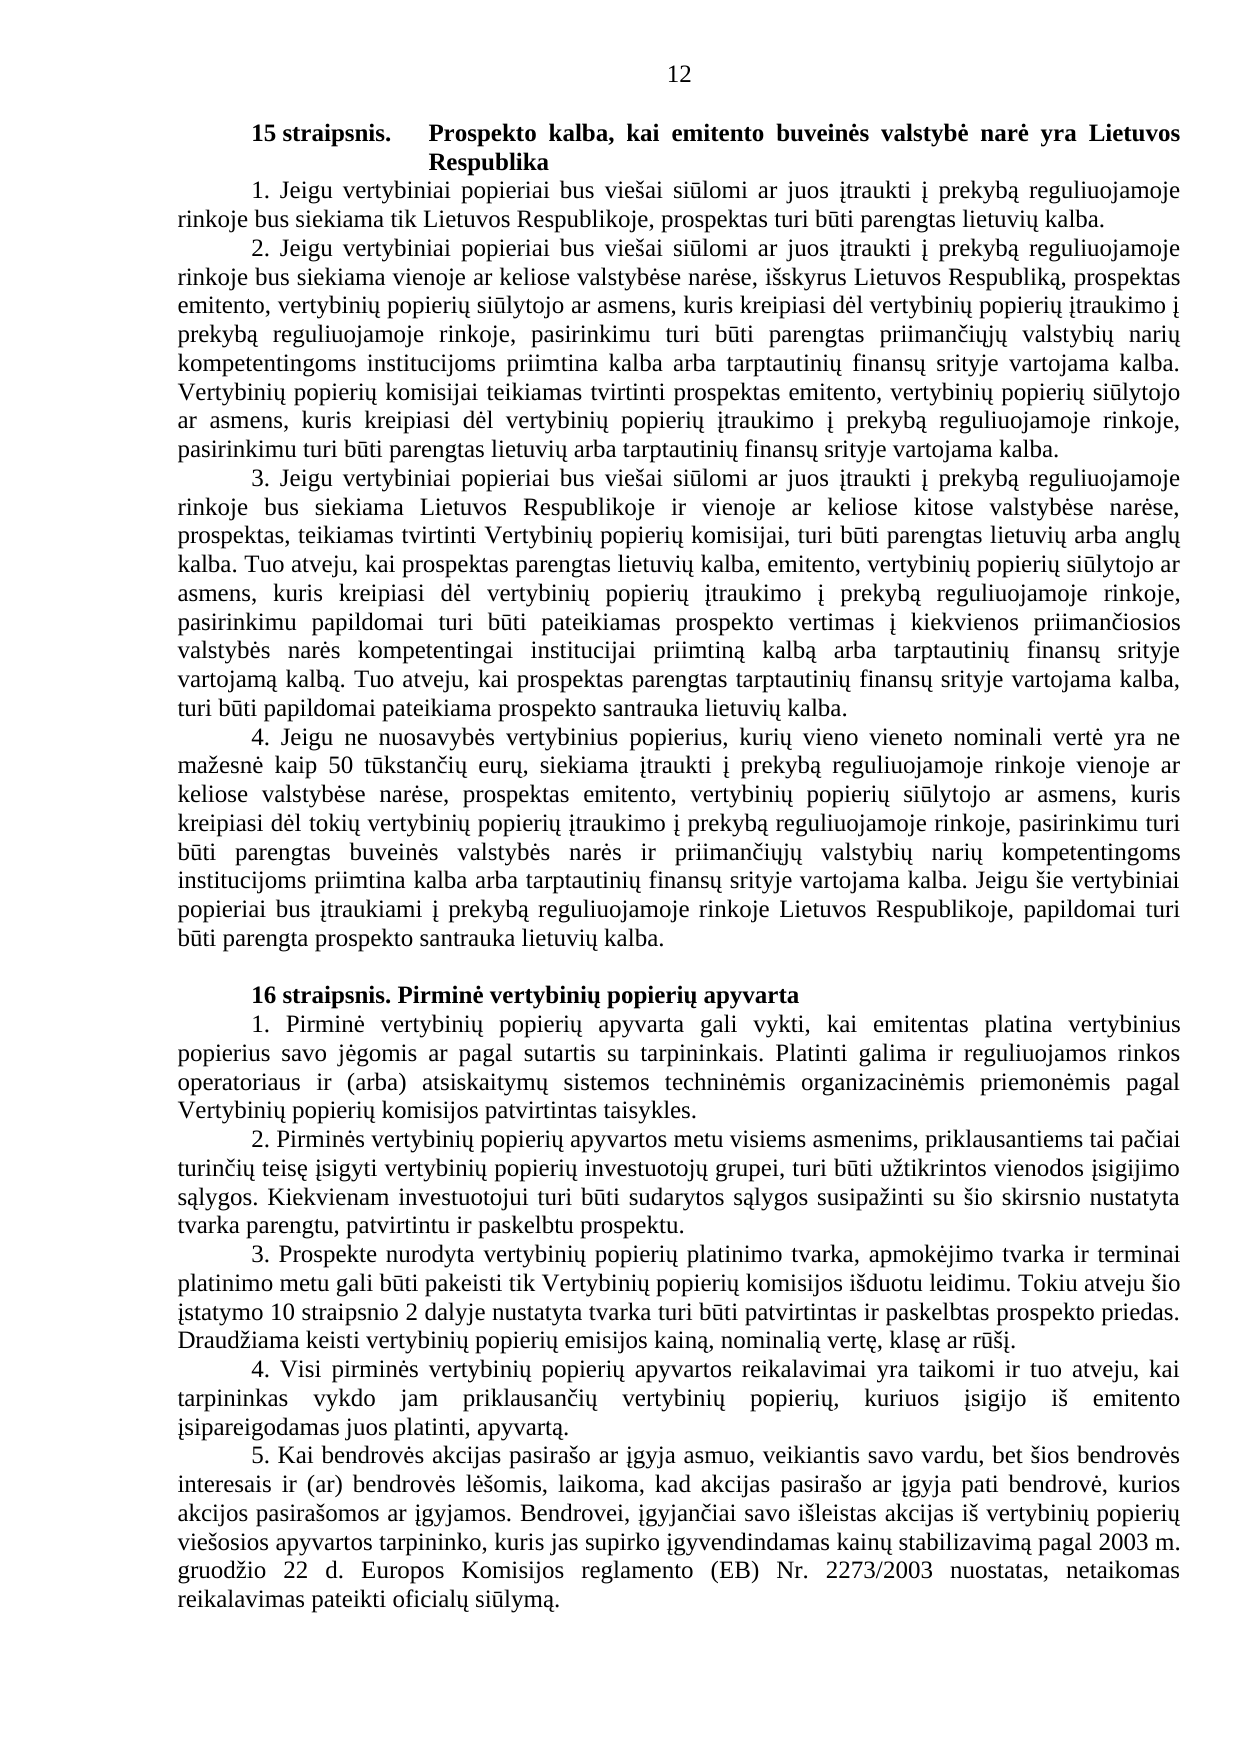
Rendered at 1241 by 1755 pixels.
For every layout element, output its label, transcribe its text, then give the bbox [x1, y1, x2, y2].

text 1. Jeigu vertybiniai popieriai bus viešai siūlomi ar juos įtraukti į prekybą reguliuojamoje rinkoje bus siekiama tik Lietuvos Respublikoje, prospektas turi būti parengtas lietuvių kalba. [177, 176, 1181, 233]
text 1. Pirminė vertybinių popierių apyvarta gali vykti, kai emitentas platina vertybinius popierius savo jėgomis ar pagal sutartis su tarpininkais. Platinti galima ir reguliuojamos rinkos operatoriaus ir (arba) atsiskaitymų sistemos techninėmis organizacinėmis priemonėmis pagal Vertybinių popierių komisijos patvirtintas taisykles. [177, 1009, 1181, 1124]
text 2. Jeigu vertybiniai popieriai bus viešai siūlomi ar juos įtraukti į prekybą reguliuojamoje rinkoje bus siekiama vienoje ar keliose valstybėse narėse, išskyrus Lietuvos Respubliką, prospektas emitento, vertybinių popierių siūlytojo ar asmens, kuris kreipiasi dėl vertybinių popierių įtraukimo į prekybą reguliuojamoje rinkoje, pasirinkimu turi būti parengtas priimančiųjų valstybių narių kompetentingoms institucijoms priimtina kalba arba tarptautinių finansų srityje vartojama kalba. Vertybinių popierių komisijai teikiamas tvirtinti prospektas emitento, vertybinių popierių siūlytojo ar asmens, kuris kreipiasi dėl vertybinių popierių įtraukimo į prekybą reguliuojamoje rinkoje, pasirinkimu turi būti parengtas lietuvių arba tarptautinių finansų srityje vartojama kalba. [177, 233, 1181, 463]
text 16 straipsnis. Pirminė vertybinių popierių apyvarta [177, 981, 1181, 1009]
text 2. Pirminės vertybinių popierių apyvartos metu visiems asmenims, priklausantiems tai pačiai turinčių teisę įsigyti vertybinių popierių investuotojų grupei, turi būti užtikrintos vienodos įsigijimo sąlygos. Kiekvienam investuotojui turi būti sudarytos sąlygos susipažinti su šio skirsnio nustatyta tvarka parengtu, patvirtintu ir paskelbtu prospektu. [177, 1124, 1181, 1239]
text 15 straipsnis. Prospekto kalba, kai emitento buveinės valstybė narė yra Lietuvos Respublika [251, 118, 1181, 176]
text 3. Jeigu vertybiniai popieriai bus viešai siūlomi ar juos įtraukti į prekybą reguliuojamoje rinkoje bus siekiama Lietuvos Respublikoje ir vienoje ar keliose kitose valstybėse narėse, prospektas, teikiamas tvirtinti Vertybinių popierių komisijai, turi būti parengtas lietuvių arba anglų kalba. Tuo atveju, kai prospektas parengtas lietuvių kalba, emitento, vertybinių popierių siūlytojo ar asmens, kuris kreipiasi dėl vertybinių popierių įtraukimo į prekybą reguliuojamoje rinkoje, pasirinkimu papildomai turi būti pateikiamas prospekto vertimas į kiekvienos priimančiosios valstybės narės kompetentingai institucijai priimtiną kalbą arba tarptautinių finansų srityje vartojamą kalbą. Tuo atveju, kai prospektas parengtas tarptautinių finansų srityje vartojama kalba, turi būti papildomai pateikiama prospekto santrauka lietuvių kalba. [177, 463, 1181, 722]
text 5. Kai bendrovės akcijas pasirašo ar įgyja asmuo, veikiantis savo vardu, bet šios bendrovės interesais ir (ar) bendrovės lėšomis, laikoma, kad akcijas pasirašo ar įgyja pati bendrovė, kurios akcijos pasirašomos ar įgyjamos. Bendrovei, įgyjančiai savo išleistas akcijas iš vertybinių popierių viešosios apyvartos tarpininko, kuris jas supirko įgyvendindamas kainų stabilizavimą pagal 2003 m. gruodžio 22 d. Europos Komisijos reglamento (EB) Nr. 2273/2003 nuostatas, netaikomas reikalavimas pateikti oficialų siūlymą. [177, 1441, 1181, 1613]
text 4. Jeigu ne nuosavybės vertybinius popierius, kurių vieno vieneto nominali vertė yra ne mažesnė kaip 50 tūkstančių eurų, siekiama įtraukti į prekybą reguliuojamoje rinkoje vienoje ar keliose valstybėse narėse, prospektas emitento, vertybinių popierių siūlytojo ar asmens, kuris kreipiasi dėl tokių vertybinių popierių įtraukimo į prekybą reguliuojamoje rinkoje, pasirinkimu turi būti parengtas buveinės valstybės narės ir priimančiųjų valstybių narių kompetentingoms institucijoms priimtina kalba arba tarptautinių finansų srityje vartojama kalba. Jeigu šie vertybiniai popieriai bus įtraukiami į prekybą reguliuojamoje rinkoje Lietuvos Respublikoje, papildomai turi būti parengta prospekto santrauka lietuvių kalba. [177, 722, 1181, 952]
text 3. Prospekte nurodyta vertybinių popierių platinimo tvarka, apmokėjimo tvarka ir terminai platinimo metu gali būti pakeisti tik Vertybinių popierių komisijos išduotu leidimu. Tokiu atveju šio įstatymo 10 straipsnio 2 dalyje nustatyta tvarka turi būti patvirtintas ir paskelbtas prospekto priedas. Draudžiama keisti vertybinių popierių emisijos kainą, nominalią vertę, klasę ar rūšį. [177, 1239, 1181, 1354]
text 4. Visi pirminės vertybinių popierių apyvartos reikalavimai yra taikomi ir tuo atveju, kai tarpininkas vykdo jam priklausančių vertybinių popierių, kuriuos įsigijo iš emitento įsipareigodamas juos platinti, apyvartą. [177, 1354, 1181, 1441]
